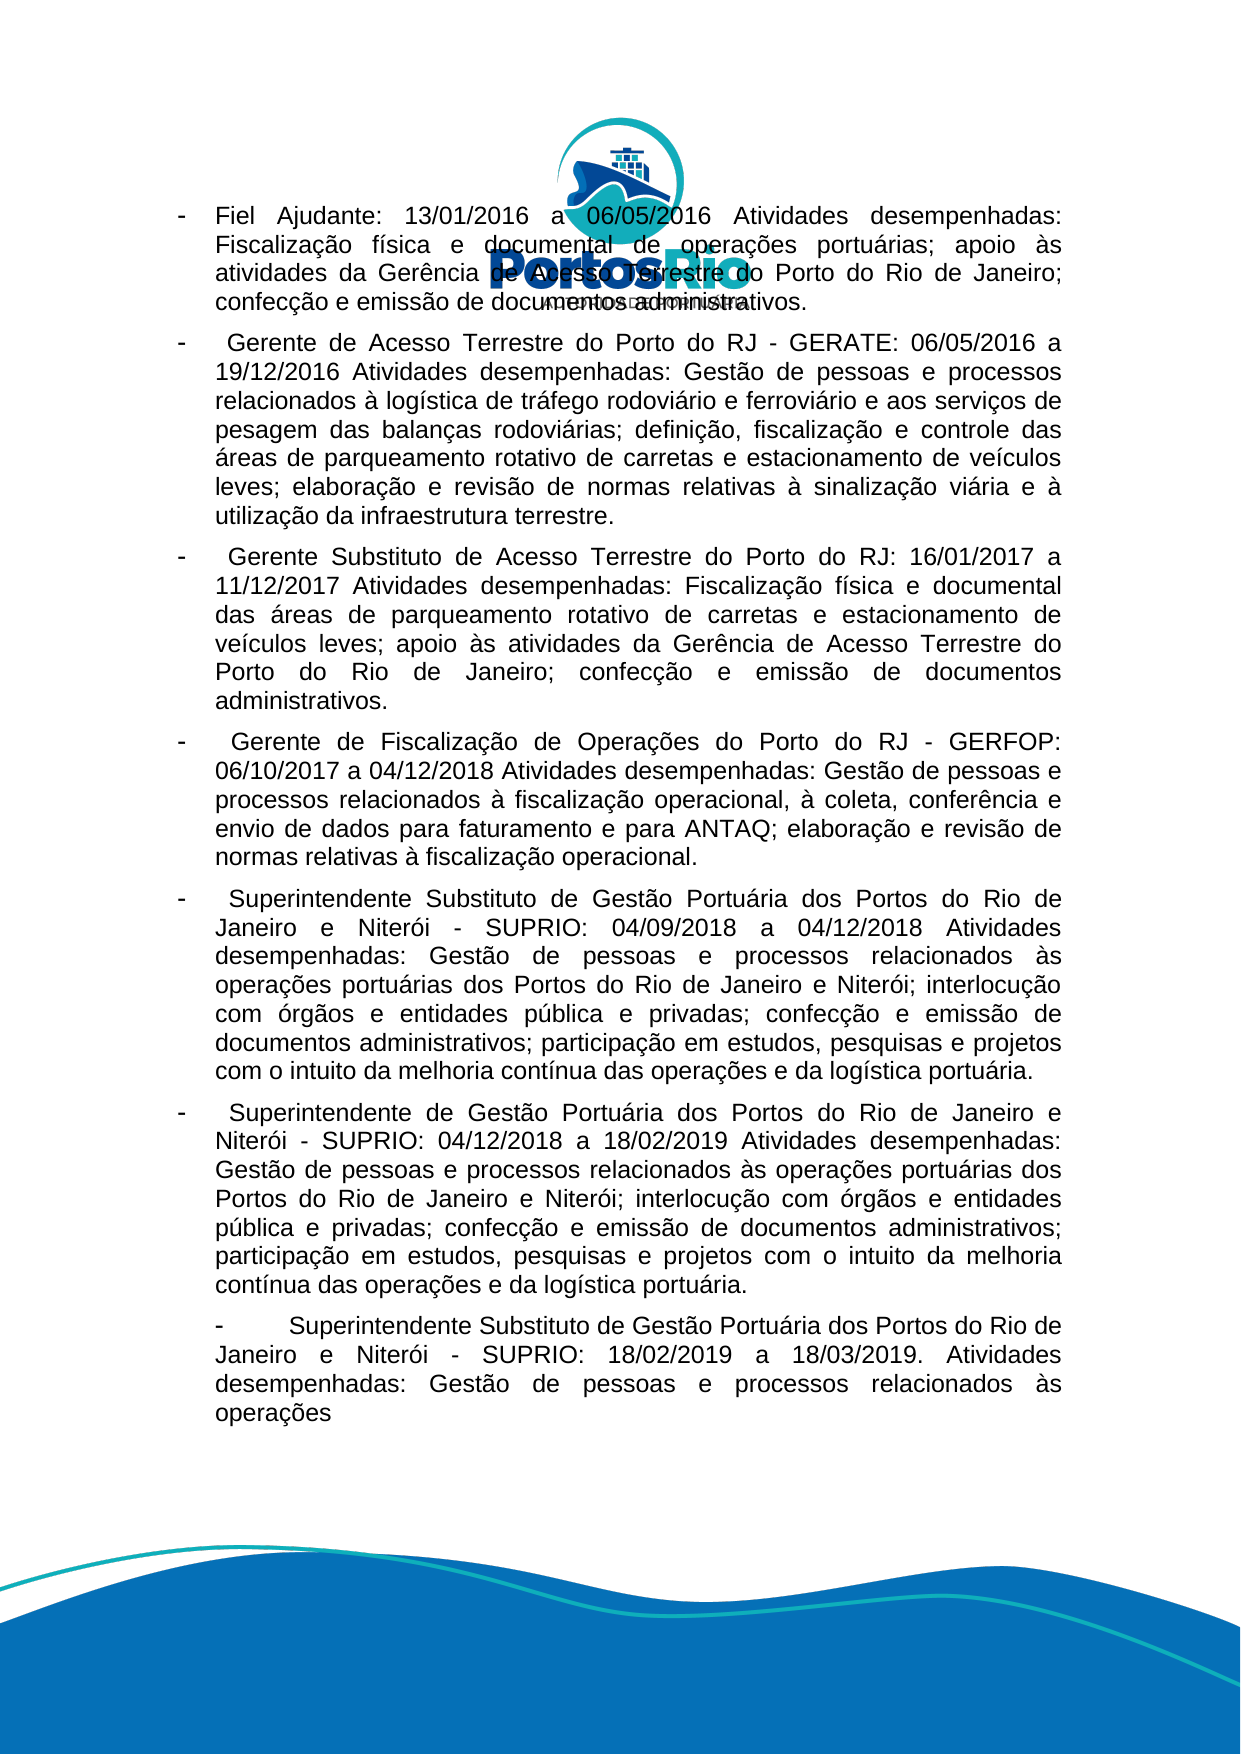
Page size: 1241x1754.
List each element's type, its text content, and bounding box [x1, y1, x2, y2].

list Fiel Ajudante: 13/01/2016 a 06/05/2016 Atividades desempenhadas: Fiscalização física e documental de operações portuárias; apoio às atividades da Gerência de Acesso Terrestre do Porto do Rio de Janeiro; confecção e emissão de documentos administrativos. [177, 201, 1063, 316]
list Superintendente de Gestão Portuária dos Portos do Rio de Janeiro e Niterói - SUPRIO: 04/12/2018 a 18/02/2019 Atividades desempenhadas: Gestão de pessoas e processos relacionados às operações portuárias dos Portos do Rio de Janeiro e Niterói; interlocução com órgãos e entidades pública e privadas; confecção e emissão de documentos administrativos; participação em estudos, pesquisas e projetos com o intuito da melhoria contínua das operações e da logística portuária. [177, 1097, 1063, 1299]
list Gerente de Fiscalização de Operações do Porto do RJ - GERFOP: 06/10/2017 a 04/12/2018 Atividades desempenhadas: Gestão de pessoas e processos relacionados à fiscalização operacional, à coleta, conferência e envio de dados para faturamento e para ANTAQ; elaboração e revisão de normas relativas à fiscalização operacional. [177, 727, 1063, 871]
list Superintendente Substituto de Gestão Portuária dos Portos do Rio de Janeiro e Niterói - SUPRIO: 04/09/2018 a 04/12/2018 Atividades desempenhadas: Gestão de pessoas e processos relacionados às operações portuárias dos Portos do Rio de Janeiro e Niterói; interlocução com órgãos e entidades pública e privadas; confecção e emissão de documentos administrativos; participação em estudos, pesquisas e projetos com o intuito da melhoria contínua das operações e da logística portuária. [177, 884, 1063, 1085]
list Gerente de Acesso Terrestre do Porto do RJ - GERATE: 06/05/2016 a 19/12/2016 Atividades desempenhadas: Gestão de pessoas e processos relacionados à logística de tráfego rodoviário e ferroviário e aos serviços de pesagem das balanças rodoviárias; definição, fiscalização e controle das áreas de parqueamento rotativo de carretas e estacionamento de veículos leves; elaboração e revisão de normas relativas à sinalização viária e à utilização da infraestrutura terrestre. [177, 328, 1063, 530]
list Gerente Substituto de Acesso Terrestre do Porto do RJ: 16/01/2017 a 11/12/2017 Atividades desempenhadas: Fiscalização física e documental das áreas de parqueamento rotativo de carretas e estacionamento de veículos leves; apoio às atividades da Gerência de Acesso Terrestre do Porto do Rio de Janeiro; confecção e emissão de documentos administrativos. [177, 542, 1063, 715]
list Superintendente Substituto de Gestão Portuária dos Portos do Rio de Janeiro e Niterói - SUPRIO: 18/02/2019 a 18/03/2019. Atividades desempenhadas: Gestão de pessoas e processos relacionados às operações [215, 1311, 1063, 1426]
